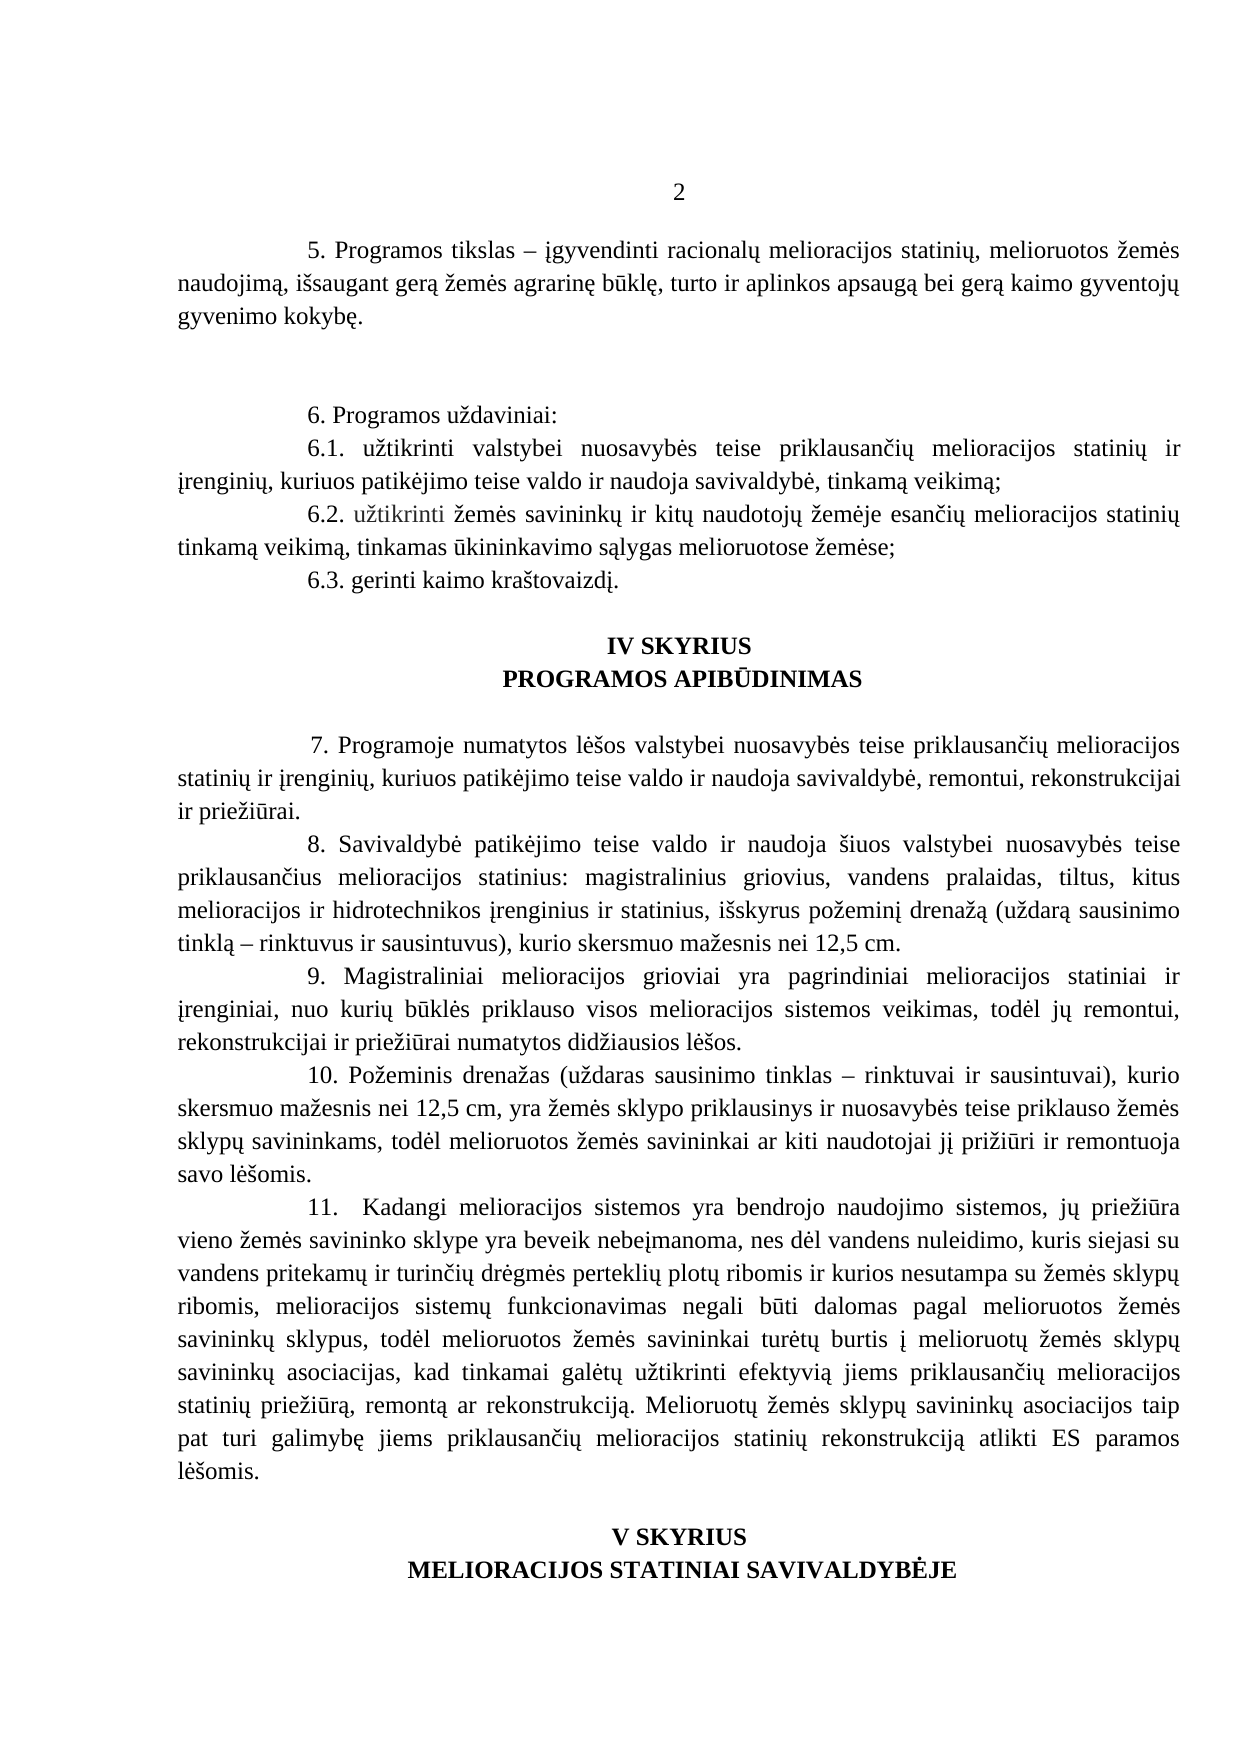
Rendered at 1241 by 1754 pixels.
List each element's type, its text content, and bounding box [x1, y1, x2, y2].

text PROGRAMOS APIBŪDINIMAS [177, 664, 1181, 693]
text 6. Programos uždaviniai: [177, 400, 1181, 428]
text 10. Požeminis drenažas (uždaras sausinimo tinklas – rinktuvai ir sausintuvai), kurio skersmuo mažesnis nei 12,5 cm, yra žemės sklypo priklausinys ir nuosavybės teise priklauso žemės sklypų savininkams, todėl melioruotos žemės savininkai ar kiti naudotojai jį prižiūri ir remontuoja savo lėšomis. [177, 1060, 1181, 1188]
text 6.1. užtikrinti valstybei nuosavybės teise priklausančių melioracijos statinių ir įrenginių, kuriuos patikėjimo teise valdo ir naudoja savivaldybė, tinkamą veikimą; [177, 433, 1181, 494]
text 7. Programoje numatytos lėšos valstybei nuosavybės teise priklausančių melioracijos statinių ir įrenginių, kuriuos patikėjimo teise valdo ir naudoja savivaldybė, remontui, rekonstrukcijai ir priežiūrai. [177, 730, 1181, 825]
text 9. Magistraliniai melioracijos grioviai yra pagrindiniai melioracijos statiniai ir įrenginiai, nuo kurių būklės priklauso visos melioracijos sistemos veikimas, todėl jų remontui, rekonstrukcijai ir priežiūrai numatytos didžiausios lėšos. [177, 961, 1181, 1056]
text 6.3. gerinti kaimo kraštovaizdį. [177, 565, 1181, 594]
text 11. Kadangi melioracijos sistemos yra bendrojo naudojimo sistemos, jų priežiūra vieno žemės savininko sklype yra beveik nebeįmanoma, nes dėl vandens nuleidimo, kuris siejasi su vandens pritekamų ir turinčių drėgmės perteklių plotų ribomis ir kurios nesutampa su žemės sklypų ribomis, melioracijos sistemų funkcionavimas negali būti dalomas pagal melioruotos žemės savininkų sklypus, todėl melioruotos žemės savininkai turėtų burtis į melioruotų žemės sklypų savininkų asociacijas, kad tinkamai galėtų užtikrinti efektyvią jiems priklausančių melioracijos statinių priežiūrą, remontą ar rekonstrukciją. Melioruotų žemės sklypų savininkų asociacijos taip pat turi galimybę jiems priklausančių melioracijos statinių rekonstrukciją atlikti ES paramos lėšomis. [177, 1192, 1181, 1485]
text V SKYRIUS [177, 1522, 1181, 1551]
text 8. Savivaldybė patikėjimo teise valdo ir naudoja šiuos valstybei nuosavybės teise priklausančius melioracijos statinius: magistralinius griovius, vandens pralaidas, tiltus, kitus melioracijos ir hidrotechnikos įrenginius ir statinius, išskyrus požeminį drenažą (uždarą sausinimo tinklą – rinktuvus ir sausintuvus), kurio skersmuo mažesnis nei 12,5 cm. [177, 829, 1181, 957]
text 5. Programos tikslas – įgyvendinti racionalų melioracijos statinių, melioruotos žemės naudojimą, išsaugant gerą žemės agrarinę būklę, turto ir aplinkos apsaugą bei gerą kaimo gyventojų gyvenimo kokybę. [177, 235, 1181, 329]
text 6.2. užtikrinti žemės savininkų ir kitų naudotojų žemėje esančių melioracijos statinių tinkamą veikimą, tinkamas ūkininkavimo sąlygas melioruotose žemėse; [177, 499, 1181, 561]
text IV SKYRIUS [177, 631, 1181, 660]
text MELIORACIJOS STATINIAI SAVIVALDYBĖJE [177, 1556, 1181, 1584]
